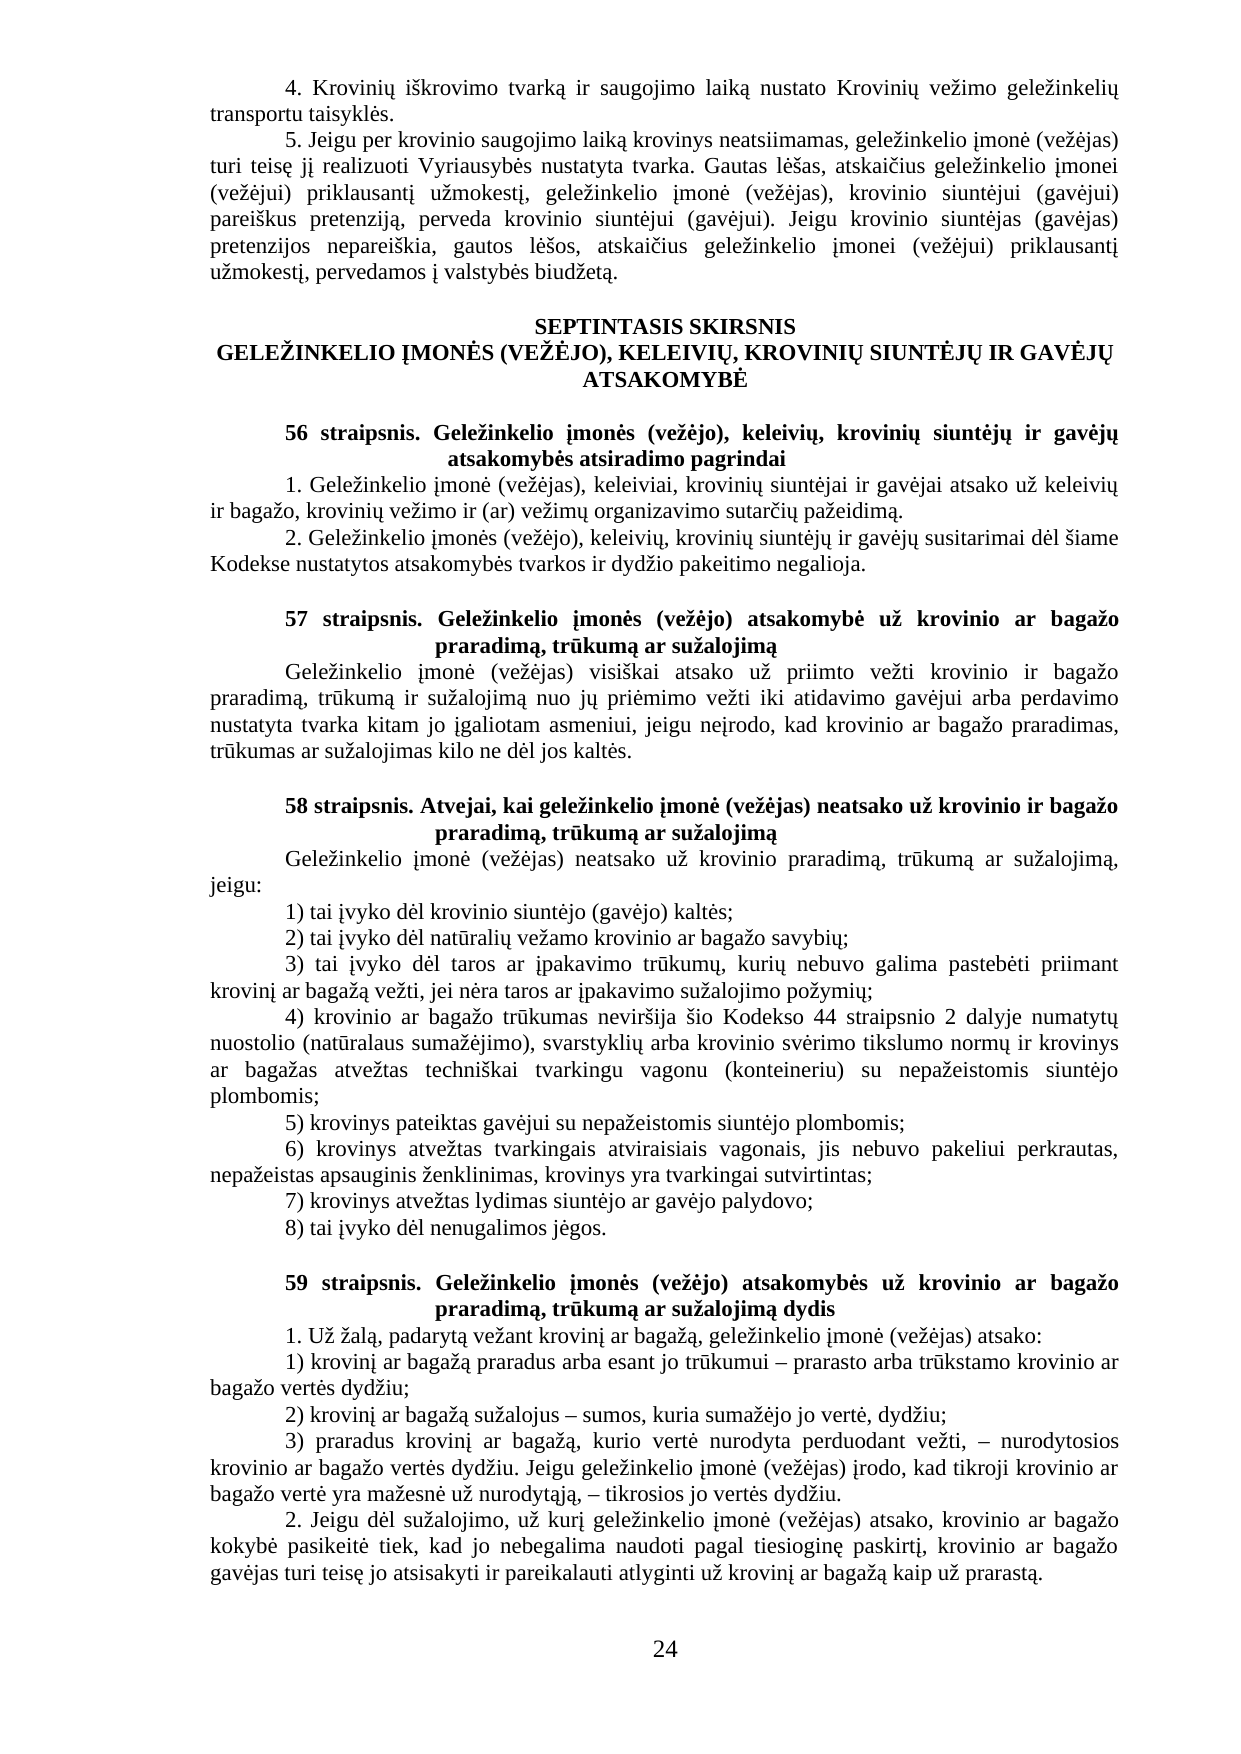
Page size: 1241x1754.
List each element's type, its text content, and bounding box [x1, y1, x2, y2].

text 1. Už žalą, padarytą vežant krovinį ar bagažą, geležinkelio įmonė (vežėjas) atsako: [210, 1322, 1120, 1348]
text Geležinkelio įmonė (vežėjas) neatsako už krovinio praradimą, trūkumą ar sužalojimą, jeigu: [210, 845, 1120, 898]
text 5) krovinys pateiktas gavėjui su nepažeistomis siuntėjo plombomis; [210, 1108, 1120, 1135]
text 3) tai įvyko dėl taros ar įpakavimo trūkumų, kurių nebuvo galima pastebėti priimant krovinį ar bagažą vežti, jei nėra taros ar įpakavimo sužalojimo požymių; [210, 950, 1120, 1003]
text 7) krovinys atvežtas lydimas siuntėjo ar gavėjo palydovo; [210, 1188, 1120, 1214]
text SEPTINTASIS SKIRSNIS [210, 313, 1120, 339]
text 4) krovinio ar bagažo trūkumas neviršija šio Kodekso 44 straipsnio 2 dalyje numatytų nuostolio (natūralaus sumažėjimo), svarstyklių arba krovinio svėrimo tikslumo normų ir krovinys ar bagažas atvežtas techniškai tvarkingu vagonu (konteineriu) su nepažeistomis siuntėjo plombomis; [210, 1003, 1120, 1108]
text 1. Geležinkelio įmonė (vežėjas), keleiviai, krovinių siuntėjai ir gavėjai atsako už keleivių ir bagažo, krovinių vežimo ir (ar) vežimų organizavimo sutarčių pažeidimą. [210, 471, 1120, 524]
subtitle 59 straipsnis. Geležinkelio įmonės (vežėjo) atsakomybės už krovinio ar bagažo praradimą, trūkumą ar sužalojimą dydis [285, 1269, 1120, 1322]
text 1) tai įvyko dėl krovinio siuntėjo (gavėjo) kaltės; [210, 898, 1120, 924]
text 6) krovinys atvežtas tvarkingais atviraisiais vagonais, jis nebuvo pakeliui perkrautas, nepažeistas apsauginis ženklinimas, krovinys yra tvarkingai sutvirtintas; [210, 1135, 1120, 1188]
text 2) tai įvyko dėl natūralių vežamo krovinio ar bagažo savybių; [210, 924, 1120, 950]
text GELEŽINKELIO ĮMONĖS (VEŽĖJO), KELEIVIŲ, KROVINIŲ SIUNTĖJŲ IR GAVĖJŲ ATSAKOMYBĖ [210, 339, 1120, 392]
text 5. Jeigu per krovinio saugojimo laiką krovinys neatsiimamas, geležinkelio įmonė (vežėjas) turi teisę jį realizuoti Vyriausybės nustatyta tvarka. Gautas lėšas, atskaičius geležinkelio įmonei (vežėjui) priklausantį užmokestį, geležinkelio įmonė (vežėjas), krovinio siuntėjui (gavėjui) pareiškus pretenziją, perveda krovinio siuntėjui (gavėjui). Jeigu krovinio siuntėjas (gavėjas) pretenzijos nepareiškia, gautos lėšos, atskaičius geležinkelio įmonei (vežėjui) priklausantį užmokestį, pervedamos į valstybės biudžetą. [210, 126, 1120, 284]
text 3) praradus krovinį ar bagažą, kurio vertė nurodyta perduodant vežti, – nurodytosios krovinio ar bagažo vertės dydžiu. Jeigu geležinkelio įmonė (vežėjas) įrodo, kad tikroji krovinio ar bagažo vertė yra mažesnė už nurodytąją, – tikrosios jo vertės dydžiu. [210, 1427, 1120, 1506]
text 1) krovinį ar bagažą praradus arba esant jo trūkumui – prarasto arba trūkstamo krovinio ar bagažo vertės dydžiu; [210, 1348, 1120, 1401]
subtitle 56 straipsnis. Geležinkelio įmonės (vežėjo), keleivių, krovinių siuntėjų ir gavėjų atsakomybės atsiradimo pagrindai [285, 418, 1120, 471]
text 2. Geležinkelio įmonės (vežėjo), keleivių, krovinių siuntėjų ir gavėjų susitarimai dėl šiame Kodekse nustatytos atsakomybės tvarkos ir dydžio pakeitimo negalioja. [210, 524, 1120, 577]
text 4. Krovinių iškrovimo tvarką ir saugojimo laiką nustato Krovinių vežimo geležinkelių transportu taisyklės. [210, 73, 1120, 126]
text 2) krovinį ar bagažą sužalojus – sumos, kuria sumažėjo jo vertė, dydžiu; [210, 1401, 1120, 1427]
text 2. Jeigu dėl sužalojimo, už kurį geležinkelio įmonė (vežėjas) atsako, krovinio ar bagažo kokybė pasikeitė tiek, kad jo nebegalima naudoti pagal tiesioginę paskirtį, krovinio ar bagažo gavėjas turi teisę jo atsisakyti ir pareikalauti atlyginti už krovinį ar bagažą kaip už prarastą. [210, 1506, 1120, 1585]
subtitle 58 straipsnis. Atvejai, kai geležinkelio įmonė (vežėjas) neatsako už krovinio ir bagažo praradimą, trūkumą ar sužalojimą [285, 792, 1120, 845]
text 8) tai įvyko dėl nenugalimos jėgos. [210, 1214, 1120, 1240]
subtitle 57 straipsnis. Geležinkelio įmonės (vežėjo) atsakomybė už krovinio ar bagažo praradimą, trūkumą ar sužalojimą [285, 605, 1120, 658]
text Geležinkelio įmonė (vežėjas) visiškai atsako už priimto vežti krovinio ir bagažo praradimą, trūkumą ir sužalojimą nuo jų priėmimo vežti iki atidavimo gavėjui arba perdavimo nustatyta tvarka kitam jo įgaliotam asmeniui, jeigu neįrodo, kad krovinio ar bagažo praradimas, trūkumas ar sužalojimas kilo ne dėl jos kaltės. [210, 658, 1120, 763]
